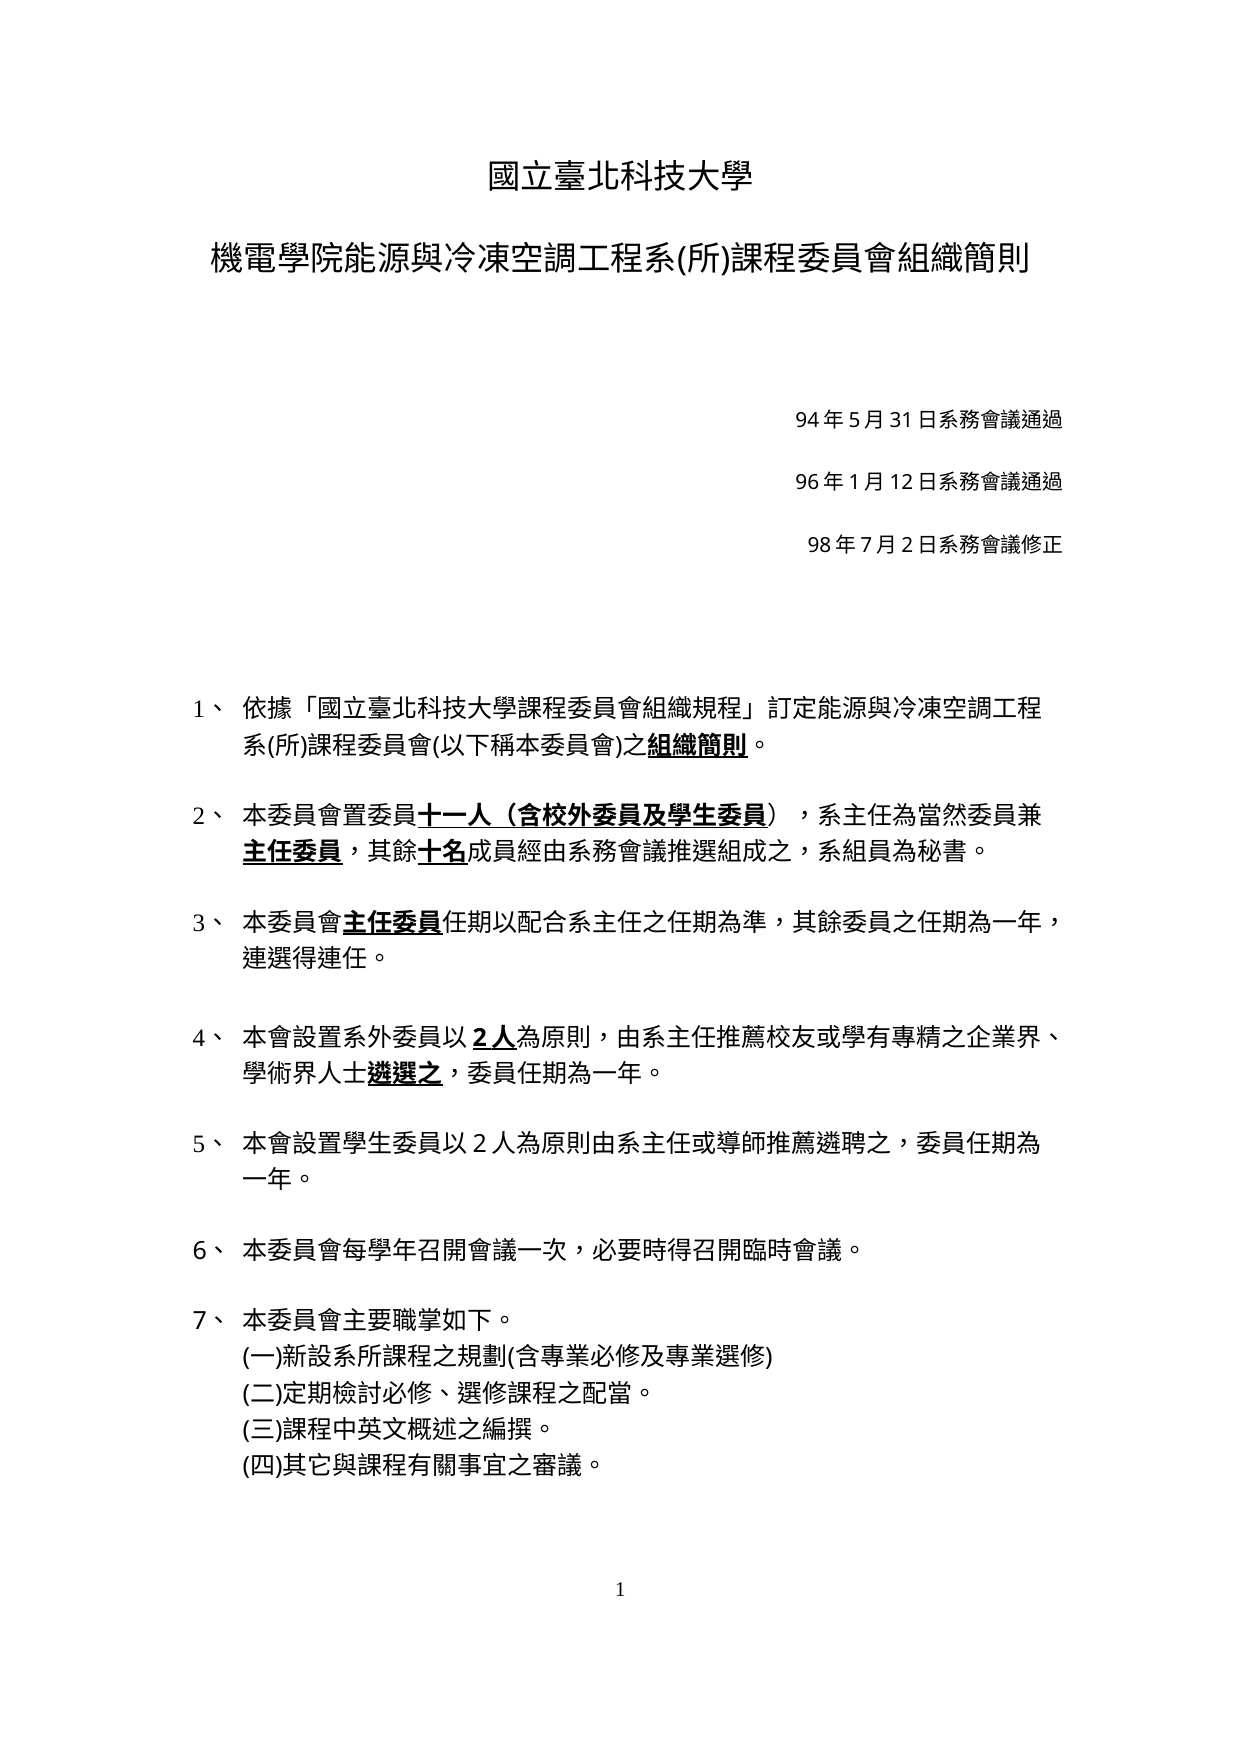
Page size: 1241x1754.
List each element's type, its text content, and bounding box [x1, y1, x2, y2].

text 98年7月2日系務會議修正 [177, 501, 1063, 564]
list 依據「國立臺北科技大學課程委員會組織規程」訂定能源與冷凍空調工程系(所)課程委員會(以下稱本委員會)之組織簡則。 [192, 689, 1063, 761]
text 96年1月12日系務會議通過 [177, 439, 1063, 501]
list 本委員會主任委員任期以配合系主任之任期為準，其餘委員之任期為一年，連選得連任。 [192, 902, 1063, 974]
text 國立臺北科技大學 [177, 133, 1063, 195]
text 94年5月31日系務會議通過 [177, 376, 1063, 439]
text (一)新設系所課程之規劃(含專業必修及專業選修) (二)定期檢討必修、選修課程之配當。 (三)課程中英文概述之編撰。 (四)其它與課程有關事宜之審議。 [242, 1337, 1063, 1482]
list 本會設置系外委員以2人為原則，由系主任推薦校友或學有專精之企業界、學術界人士遴選之，委員任期為一年。 [192, 1017, 1063, 1090]
list 本委員會每學年召開會議一次，必要時得召開臨時會議。 [192, 1230, 1063, 1267]
list 本委員會主要職掌如下。 [192, 1301, 1063, 1337]
list 本委員會置委員十一人（含校外委員及學生委員），系主任為當然委員兼主任委員，其餘十名成員經由系務會議推選組成之，系組員為秘書。 [192, 796, 1063, 868]
text 機電學院能源與冷凍空調工程系(所)課程委員會組織簡則 [177, 214, 1063, 276]
list 本會設置學生委員以2人為原則由系主任或導師推薦遴聘之，委員任期為一年。 [192, 1124, 1063, 1196]
